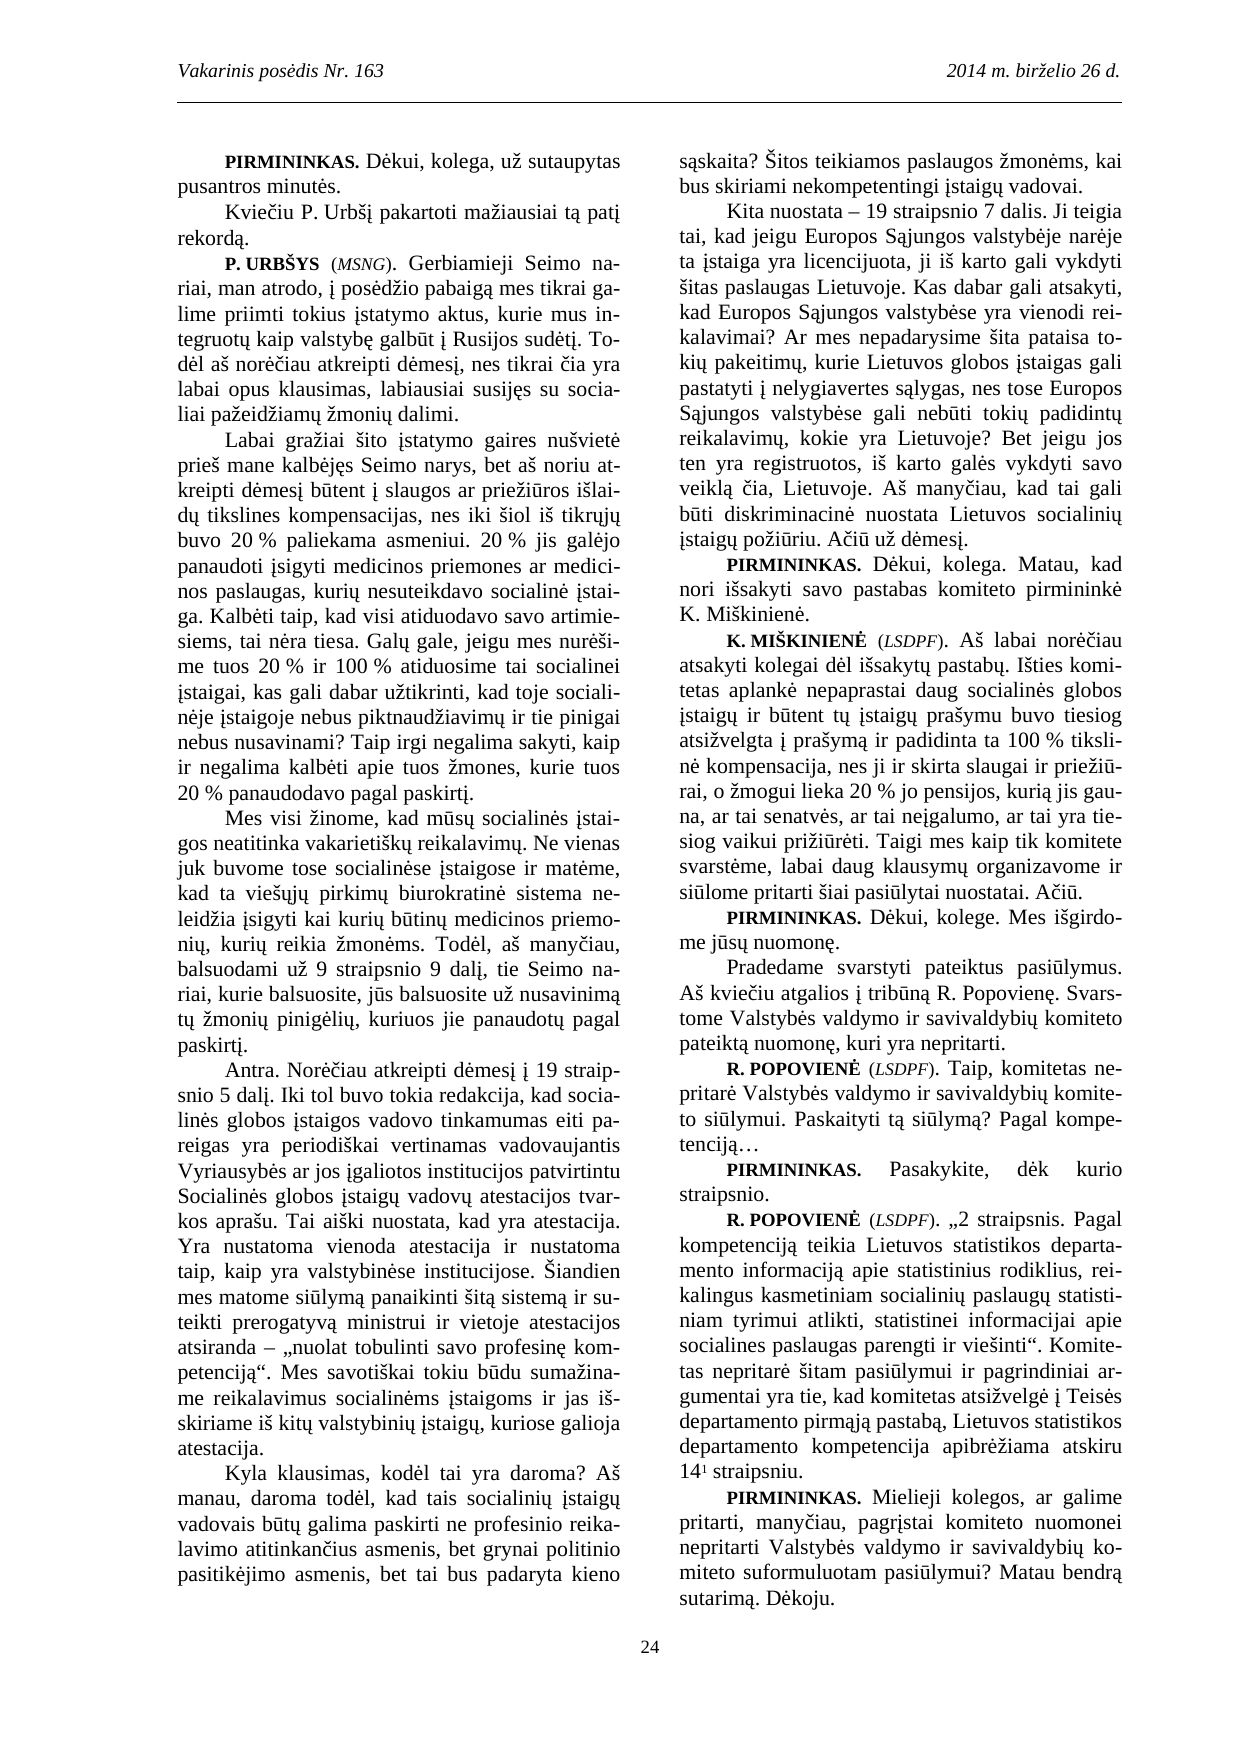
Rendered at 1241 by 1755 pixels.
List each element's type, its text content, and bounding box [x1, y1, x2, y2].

text PIRMININKAS. Pa­sa­ky­ki­te, dėk ku­rio straips­nio. [679, 1156, 1122, 1206]
text PIRMININKAS. Mie­lie­ji ko­le­gos, ar ga­li­me pri­tar­ti, ma­ny­čiau, pa­grįs­tai ko­mi­te­to nuo­mo­nei ne­pri­tar­ti Vals­ty­bės val­dy­mo ir sa­vi­val­dy­bių ko­mi­te­to su­for­mu­luo­tam pa­siū­ly­mui? Ma­tau ben­drą su­ta­ri­mą. Dė­ko­ju. [679, 1484, 1122, 1610]
text PIRMININKAS. Dė­kui, ko­le­ge. Mes iš­gir­do­me jū­sų nuo­mo­nę. [679, 904, 1122, 954]
text Ky­la klau­si­mas, ko­dėl tai yra da­ro­ma? Aš ma­nau, da­ro­ma to­dėl, kad tais so­cia­li­nių įstai­gų va­do­vais bū­tų ga­li­ma pa­skir­ti ne pro­fe­si­nio rei­ka­la­vi­mo ati­tin­kan­čius as­me­nis, bet gry­nai po­li­ti­nio pa­si­ti­kė­ji­mo as­me­nis, bet tai bus pa­da­ry­ta kie­no [177, 1460, 620, 1586]
text Mes vi­si ži­no­me, kad mū­sų so­cia­li­nės įstai­gos ne­ati­tin­ka va­ka­rie­tiš­kų rei­ka­la­vi­mų. Ne vie­nas juk bu­vo­me to­se so­cia­li­nė­se įstai­go­se ir ma­tė­me, kad ta vie­šų­jų pir­ki­mų biu­ro­kratinė sis­te­ma ne­leidžia įsi­gy­ti kai ku­rių bū­ti­nų me­di­ci­nos prie­mo­nių, ku­rių rei­kia žmo­nėms. To­dėl, aš ma­ny­čiau, bal­suo­da­mi už 9 straips­nio 9 da­lį, tie Sei­mo na­riai, ku­rie bal­suo­si­te, jūs bal­suo­si­te už nu­sa­vi­ni­mą tų žmo­nių pi­ni­gė­lių, ku­riuos jie pa­nau­do­tų pa­gal pa­skir­tį. [177, 805, 620, 1057]
text Ki­ta nuo­sta­ta – 19 straips­nio 7 da­lis. Ji tei­gia tai, kad jei­gu Eu­ro­pos Są­jun­gos vals­ty­bė­je na­rė­je ta įstai­ga yra li­cen­ci­juo­ta, ji iš kar­to ga­li vyk­dy­ti ši­tas pa­slau­gas Lie­tu­vo­je. Kas da­bar ga­li at­sa­ky­ti, kad Eu­ro­pos Są­jun­gos vals­ty­bė­se yra vie­no­di rei­ka­la­vi­mai? Ar mes ne­pa­da­ry­si­me ši­ta pa­tai­sa to­kių pa­kei­ti­mų, ku­rie Lie­tu­vos glo­bos įstai­gas ga­li pa­sta­ty­ti į ne­ly­gia­ver­tes są­ly­gas, nes to­se Eu­ro­pos Są­jun­gos vals­ty­bė­se ga­li ne­bū­ti to­kių pa­di­din­tų rei­ka­la­vi­mų, ko­kie yra Lie­tu­vo­je? Bet jei­gu jos ten yra re­gist­ruo­tos, iš kar­to ga­lės vyk­dy­ti sa­vo veik­lą čia, Lie­tu­vo­je. Aš ma­ny­čiau, kad tai ga­li bū­ti dis­kri­mi­na­ci­nė nuo­sta­ta Lie­tu­vos so­cia­li­nių įstai­gų po­žiū­riu. Ačiū už dė­me­sį. [679, 198, 1122, 551]
text R. POPOVIENĖ (LSDPF). „2 straips­nis. Pa­gal kom­pe­ten­ci­ją tei­kia Lie­tu­vos sta­tis­ti­kos de­par­ta­men­to in­for­ma­ci­ją apie sta­tis­ti­nius ro­dik­lius, rei­ka­lin­gus kas­me­ti­niam so­cia­li­nių pa­slau­gų sta­tis­ti­niam ty­ri­mui at­lik­ti, sta­tis­ti­nei in­for­ma­ci­jai apie so­cia­li­nes pa­slau­gas pa­reng­ti ir vie­šin­ti“. Ko­mi­te­tas ne­pri­ta­rė ši­tam pa­siū­ly­mui ir pa­grin­di­niai ar­gu­men­tai yra tie, kad ko­mi­te­tas at­si­žvel­gė į Tei­sės de­par­ta­men­to pir­mą­ją pa­sta­bą, Lie­tu­vos sta­tis­ti­kos de­par­ta­men­to kom­pe­ten­ci­ja api­brė­žia­ma at­ski­ru 141 straips­niu. [679, 1206, 1122, 1484]
text są­skai­ta? Ši­tos tei­kia­mos pa­slau­gos žmo­nėms, kai bus ski­ria­mi ne­kom­pe­ten­tin­gi įstai­gų va­do­vai. [679, 148, 1122, 198]
text PIRMININKAS. Dė­kui, ko­le­ga, už su­tau­py­tas pus­an­tros mi­nu­tės. [177, 148, 620, 199]
text K. MIŠKINIENĖ (LSDPF). Aš la­bai no­rė­čiau at­sa­ky­ti ko­le­gai dėl iš­sa­ky­tų pa­sta­bų. Iš­ties ko­mi­te­tas ap­lan­kė ne­pa­pras­tai daug so­cia­li­nės glo­bos įstai­gų ir bū­tent tų įstai­gų pra­šy­mu bu­vo tie­siog at­si­žvelg­ta į pra­šy­mą ir pa­di­din­ta ta 100 % tiks­li­nė kom­pen­sa­ci­ja, nes ji ir skir­ta slau­gai ir prie­žiū­rai, o žmo­gui lie­ka 20 % jo pen­si­jos, ku­rią jis gau­na, ar tai se­nat­vės, ar tai ne­įga­lu­mo, ar tai yra tie­siog vai­kui pri­žiū­rė­ti. Tai­gi mes kaip tik ko­mi­te­te svars­tė­me, la­bai daug klau­sy­mų or­ga­ni­za­vo­me ir siū­lo­me pri­tar­ti šiai pa­siū­ly­tai nuo­sta­tai. Ačiū. [679, 627, 1122, 904]
text Kvie­čiu P. Urb­šį pa­kar­to­ti ma­žiau­siai tą pa­tį re­kor­dą. [177, 199, 620, 250]
text P. URBŠYS (MSNG). Ger­bia­mie­ji Sei­mo na­riai, man at­ro­do, į po­sė­džio pa­bai­gą mes tik­rai ga­li­me pri­im­ti to­kius įsta­ty­mo ak­tus, ku­rie mus in­teg­ruo­tų kaip vals­ty­bę gal­būt į Ru­si­jos su­dė­tį. To­dėl aš no­rė­čiau at­kreip­ti dė­me­sį, nes tik­rai čia yra la­bai opus klau­si­mas, la­biau­siai su­si­jęs su so­cia­liai pa­žei­džia­mų žmo­nių da­li­mi. [177, 250, 620, 427]
text Pra­de­da­me svars­ty­ti pa­teik­tus pa­siū­ly­mus. Aš kvie­čiu at­ga­lios į tri­bū­ną R. Po­po­vie­nę. Svars­to­me Vals­ty­bės val­dy­mo ir sa­vi­val­dy­bių ko­mi­te­to pa­teik­tą nuo­mo­nę, ku­ri yra ne­pri­tar­ti. [679, 954, 1122, 1055]
text R. POPOVIENĖ (LSDPF). Taip, ko­mi­te­tas ne­pri­ta­rė Vals­ty­bės val­dy­mo ir sa­vi­val­dy­bių ko­mi­te­to siū­ly­mui. Pa­skai­ty­ti tą siū­ly­mą? Pa­gal kom­pe­ten­ci­ją… [679, 1055, 1122, 1156]
text La­bai gra­žiai ši­to įsta­ty­mo gai­res nu­švie­tė prieš ma­ne kal­bė­jęs Sei­mo na­rys, bet aš no­riu at­kreip­ti dė­me­sį bū­tent į slau­gos ar prie­žiū­ros iš­lai­dų tiks­li­nes kom­pen­sa­ci­jas, nes iki šiol iš tik­rų­jų bu­vo 20 % pa­lie­ka­ma as­me­niui. 20 % jis ga­lė­jo pa­nau­do­ti įsi­gy­ti me­di­ci­nos prie­mo­nes ar me­di­ci­nos pa­slau­gas, ku­rių ne­su­teik­da­vo so­cia­li­nė įstai­ga. Kal­bė­ti taip, kad vi­si ati­duo­da­vo sa­vo ar­ti­mie­siems, tai nė­ra tie­sa. Ga­lų ga­le, jei­gu mes nu­rė­ši­me tuos 20 % ir 100 % ati­duo­si­me tai so­cia­li­nei įstai­gai, kas ga­li da­bar už­tik­rin­ti, kad to­je so­cia­li­nė­je įstai­go­je ne­bus pik­tnau­džia­vi­mų ir tie pi­ni­gai ne­bus nu­sa­vi­na­mi? Taip ir­gi ne­ga­li­ma sa­ky­ti, kaip ir ne­ga­li­ma kal­bė­ti apie tuos žmo­nes, ku­rie tuos 20 % pa­nau­do­da­vo pa­gal pa­skir­tį. [177, 427, 620, 805]
text PIRMININKAS. Dė­kui, ko­le­ga. Ma­tau, kad no­ri iš­sa­ky­ti sa­vo pa­sta­bas ko­mi­te­to pir­mi­nin­kė K. Miš­ki­nie­nė. [679, 551, 1122, 627]
text An­tra. No­rė­čiau at­kreip­ti dė­me­sį į 19 straip­snio 5 da­lį. Iki tol bu­vo to­kia re­dak­ci­ja, kad so­cia­li­nės glo­bos įstai­gos va­do­vo tin­ka­mu­mas ei­ti pa­rei­gas yra pe­ri­odiš­kai ver­ti­na­mas va­do­vau­jan­tis Vy­riau­sy­bės ar jos įga­lio­tos ins­ti­tu­ci­jos pa­tvir­tin­tu So­cia­li­nės glo­bos įstai­gų va­do­vų ates­ta­ci­jos tvar­kos ap­ra­šu. Tai aiš­ki nuo­sta­ta, kad yra ates­ta­ci­ja. Yra nu­sta­to­ma vie­no­da ates­ta­ci­ja ir nu­sta­to­ma taip, kaip yra vals­ty­bi­nė­se ins­ti­tu­ci­jo­se. Šian­dien mes ma­to­me siū­ly­mą pa­nai­kin­ti ši­tą sis­te­mą ir su­teik­ti pre­ro­ga­ty­vą mi­nist­rui ir vie­to­je ates­ta­ci­jos at­si­ran­da – „nuo­lat to­bu­lin­ti sa­vo pro­fe­si­nę kom­pe­ten­ci­ją“. Mes sa­vo­tiš­kai to­kiu bū­du su­ma­ži­na­me rei­ka­la­vi­mus so­cia­li­nėms įstai­goms ir jas iš­ski­ria­me iš ki­tų vals­ty­bi­nių įstai­gų, ku­rio­se ga­lio­ja ates­ta­ci­ja. [177, 1057, 620, 1460]
